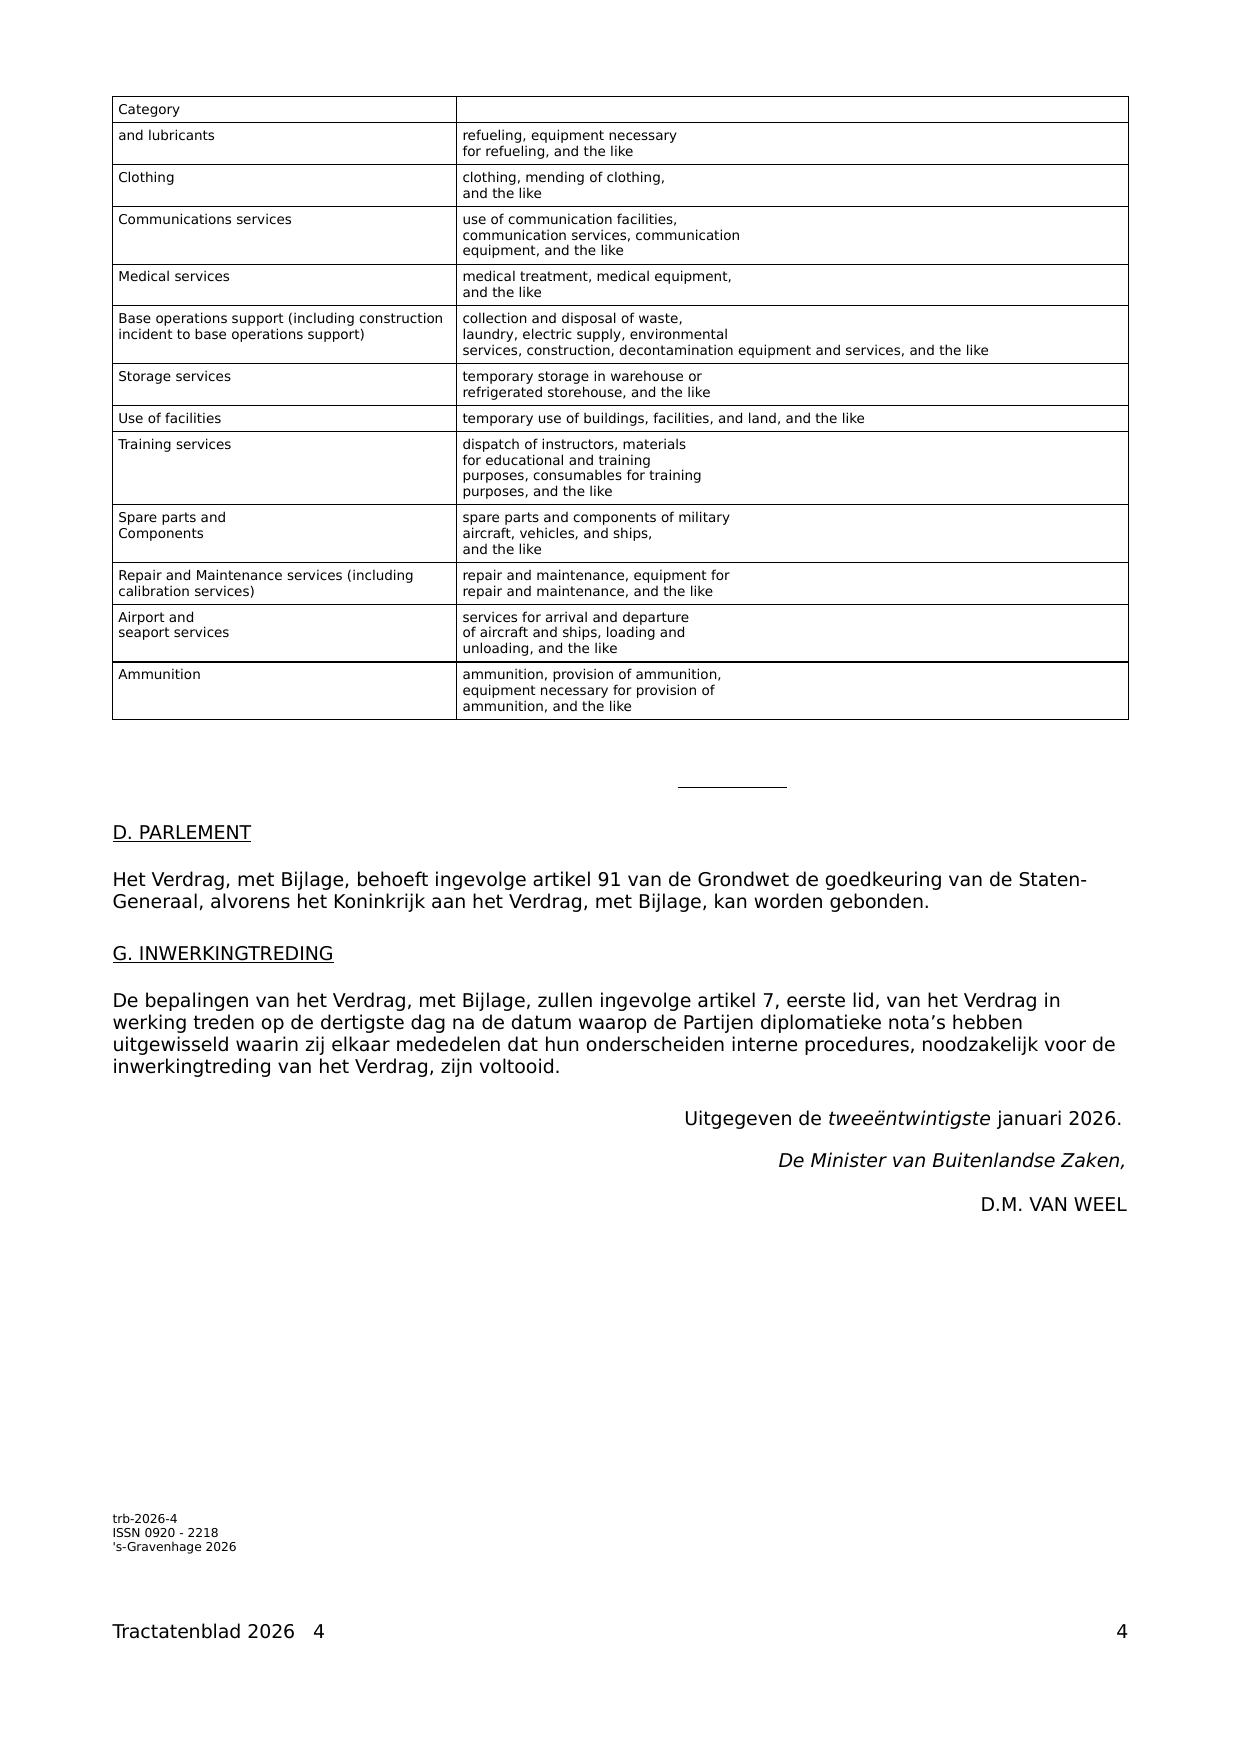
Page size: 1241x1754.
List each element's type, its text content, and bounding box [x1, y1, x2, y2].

table_cell dispatch of instructors, materials for educational and training purposes, consumables for training purposes, and the like [457, 432, 1128, 504]
table_cell Communications services [113, 207, 456, 263]
subtitle D. PARLEMENT [112, 822, 1128, 844]
table_cell Ammunition [113, 663, 456, 719]
table_cell use of communication facilities, communication services, communication equipment, and the like [457, 207, 1128, 263]
table_cell clothing, mending of clothing, and the like [457, 165, 1128, 206]
table_cell and lubricants [113, 123, 456, 164]
table_cell Clothing [113, 165, 456, 206]
table_cell medical treatment, medical equipment, and the like [457, 265, 1128, 305]
table_cell collection and disposal of waste, laundry, electric supply, environmental services, construction, decontamination equipment and services, and the like [457, 306, 1128, 363]
subtitle G. INWERKINGTREDING [112, 943, 1128, 965]
table_cell Base operations support (including construction incident to base operations support) [113, 306, 456, 363]
table_header [457, 97, 1128, 122]
text Uitgegeven de tweeëntwintigste januari 2026. [112, 1108, 1128, 1130]
text De Minister van Buitenlandse Zaken, D.M. VAN WEEL [112, 1150, 1128, 1216]
table_cell Storage services [113, 364, 456, 405]
table_cell refueling, equipment necessary for refueling, and the like [457, 123, 1128, 164]
table_cell Repair and Maintenance services (including calibration services) [113, 563, 456, 604]
table_cell Training services [113, 432, 456, 504]
text trb-2026-4 [112, 1512, 346, 1526]
table_cell Use of facilities [113, 406, 456, 431]
text Het Verdrag, met Bijlage, behoeft ingevolge artikel 91 van de Grondwet de goedkeuring van de Staten-Generaal, alvorens het Koninkrijk aan het Verdrag, met Bijlage, kan worden gebonden. [112, 869, 1128, 913]
text De bepalingen van het Verdrag, met Bijlage, zullen ingevolge artikel 7, eerste lid, van het Verdrag in werking treden op de dertigste dag na de datum waarop de Partijen diplomatieke nota’s hebben uitgewisseld waarin zij elkaar mededelen dat hun onderscheiden interne procedures, noodzakelijk voor de inwerkingtreding van het Verdrag, zijn voltooid. [112, 990, 1128, 1078]
table_cell services for arrival and departure of aircraft and ships, loading and unloading, and the like [457, 605, 1128, 661]
table_cell Spare parts and Components [113, 505, 456, 562]
table_header Category [113, 97, 456, 122]
table_cell Airport and seaport services [113, 605, 456, 661]
table_cell spare parts and components of military aircraft, vehicles, and ships, and the like [457, 505, 1128, 562]
table_cell ammunition, provision of ammunition, equipment necessary for provision of ammunition, and the like [457, 663, 1128, 719]
table_cell temporary use of buildings, facilities, and land, and the like [457, 406, 1128, 431]
table_cell temporary storage in warehouse or refrigerated storehouse, and the like [457, 364, 1128, 405]
table_cell repair and maintenance, equipment for repair and maintenance, and the like [457, 563, 1128, 604]
text ISSN 0920 - 2218 [112, 1526, 346, 1540]
table_cell Medical services [113, 265, 456, 305]
text 's-Gravenhage 2026 [112, 1540, 346, 1554]
